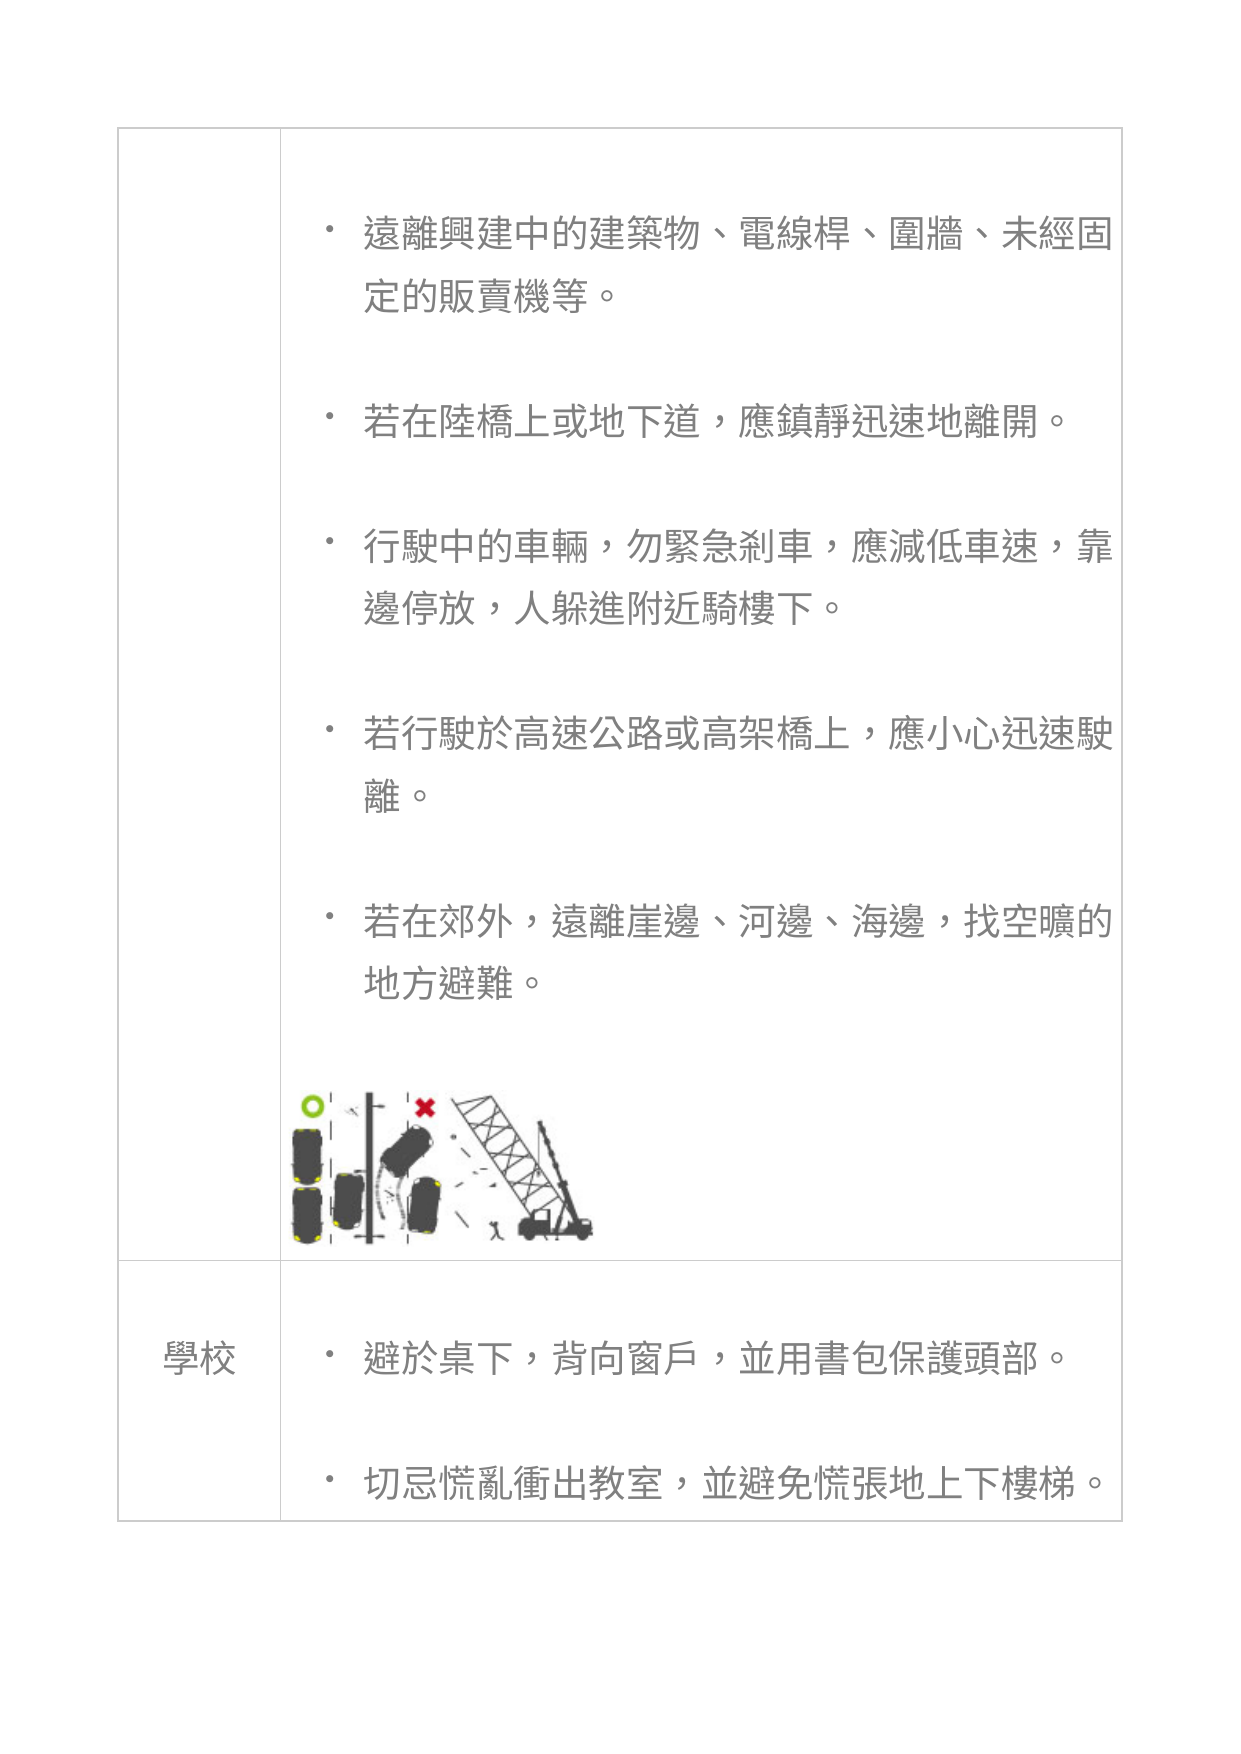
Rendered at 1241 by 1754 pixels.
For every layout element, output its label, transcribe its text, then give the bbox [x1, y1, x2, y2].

table_cell 學校 [119, 1261, 280, 1520]
table_cell [119, 129, 280, 1260]
table_cell 避於桌下，背向窗戶，並用書包保護頭部。 切忌慌亂衝出教室，並避免慌張地上下樓梯。 如在操場，遠離建築物。 如在行駛中之校車，留在座上勿動直至車輛停妥。 [281, 1261, 1121, 1520]
table_cell 站立於空曠處或騎樓下，不要慌張地往室內衝。 注意頭頂上方可能有如招牌、盆景等掉落。 遠離興建中的建築物、電線桿、圍牆、未經固定的販賣機等。 若在陸橋上或地下道，應鎮靜迅速地離開。 行駛中的車輛，勿緊急剎車，應減低車速，靠邊停放，人躲進附近騎樓下。 若行駛於高速公路或高架橋上，應小心迅速駛離。 若在郊外，遠離崖邊、河邊、海邊，找空曠的地方避難。 [281, 129, 1121, 1260]
